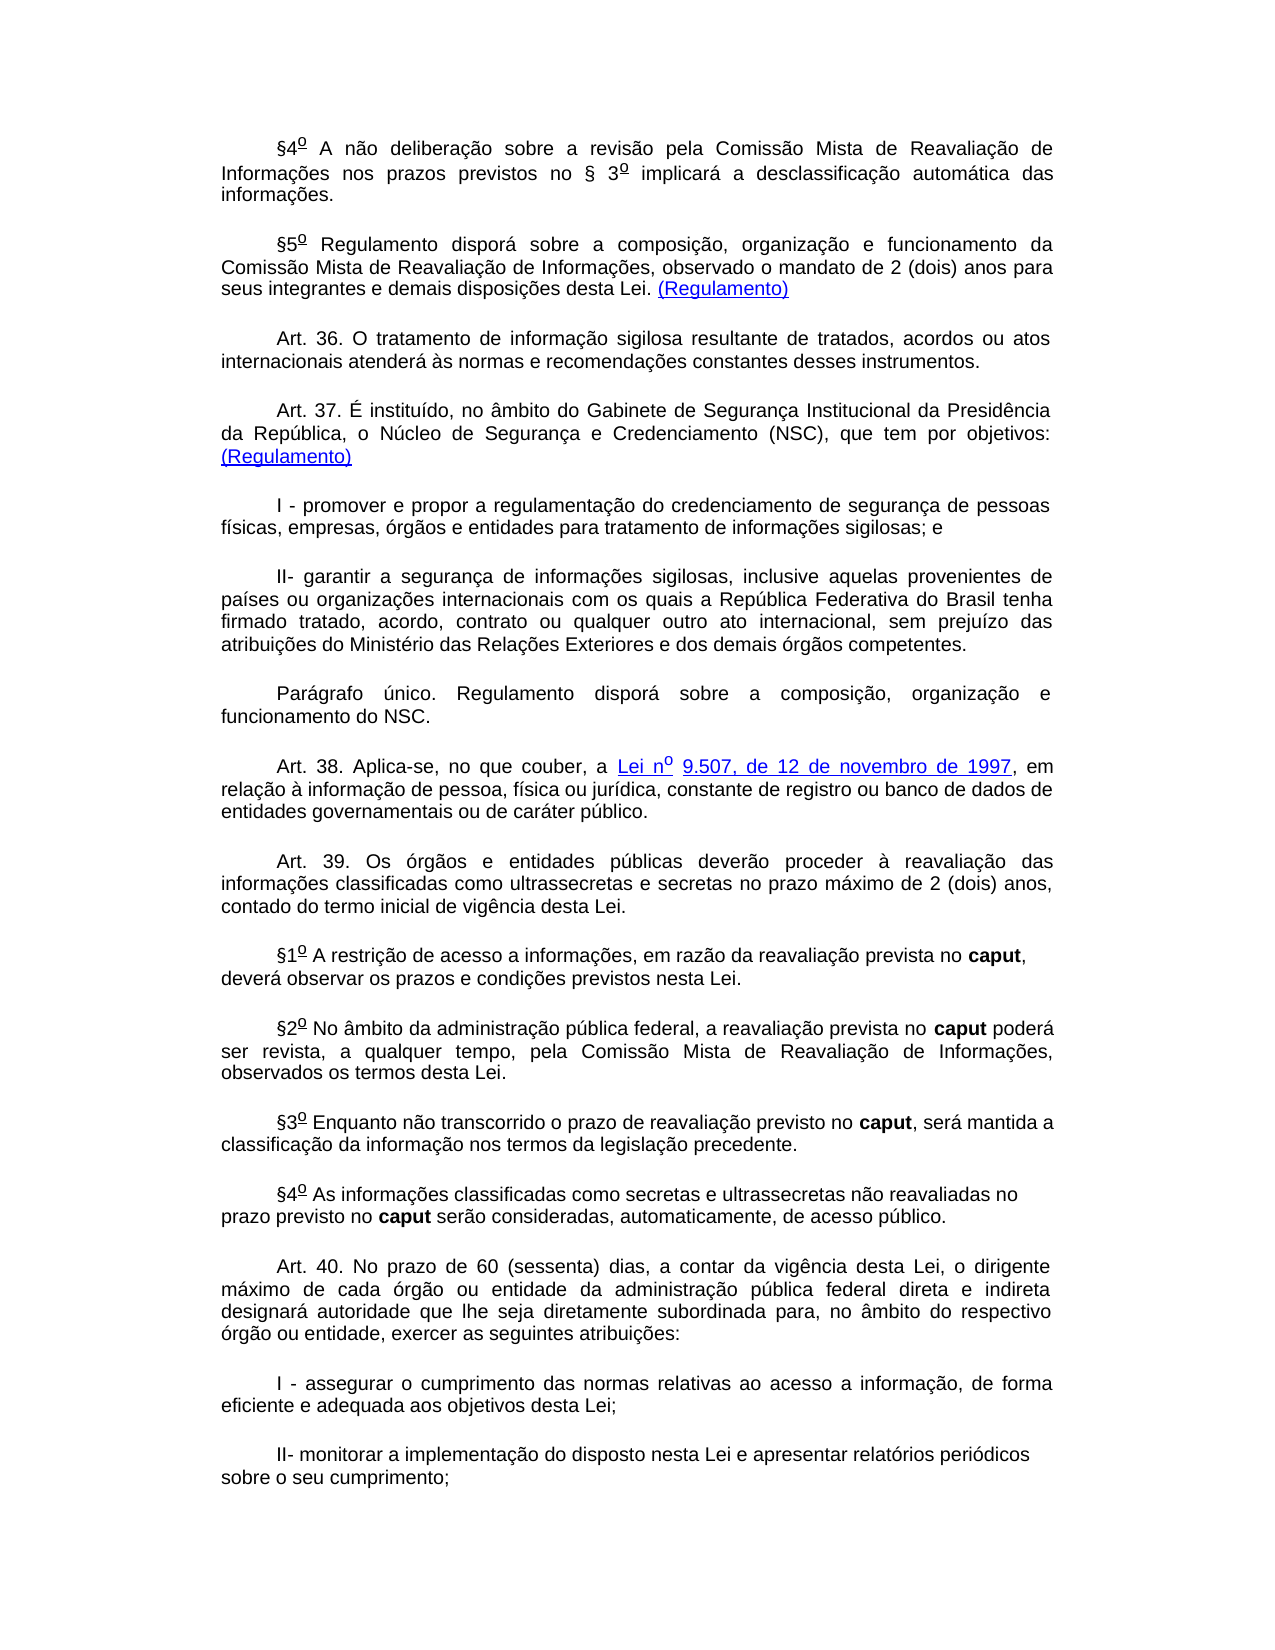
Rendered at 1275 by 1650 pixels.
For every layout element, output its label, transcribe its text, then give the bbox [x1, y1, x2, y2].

list - monitorar a implementação do disposto nesta Lei e apresentar relatórios periódicos sobre o seu cumprimento; [221, 1444, 1052, 1488]
text Art. 38. Aplica-se, no que couber, a Lei no 9.507, de 12 de novembro de 1997, em relação à informação de pessoa, física ou jurídica, constante de registro ou banco de dados de entidades governamentais ou de caráter público. [221, 752, 1054, 822]
list 3o Enquanto não transcorrido o prazo de reavaliação previsto no caput, será mantida a classificação da informação nos termos da legislação precedente. [221, 1108, 1054, 1156]
text Art. 39. Os órgãos e entidades públicas deverão proceder à reavaliação das informações classificadas como ultrassecretas e secretas no prazo máximo de 2 (dois) anos, contado do termo inicial de vigência desta Lei. [221, 851, 1054, 917]
text I - promover e propor a regulamentação do credenciamento de segurança de pessoas físicas, empresas, órgãos e entidades para tratamento de informações sigilosas; e [221, 494, 1052, 539]
list - garantir a segurança de informações sigilosas, inclusive aquelas provenientes de países ou organizações internacionais com os quais a República Federativa do Brasil tenha firmado tratado, acordo, contrato ou qualquer outro ato internacional, sem prejuízo das atribuições do Ministério das Relações Exteriores e dos demais órgãos competentes. [221, 566, 1054, 655]
text Parágrafo único. Regulamento disporá sobre a composição, organização e funcionamento do NSC. [221, 683, 1052, 728]
text Art. 40. No prazo de 60 (sessenta) dias, a contar da vigência desta Lei, o dirigente máximo de cada órgão ou entidade da administração pública federal direta e indireta designará autoridade que lhe seja diretamente subordinada para, no âmbito do respectivo órgão ou entidade, exercer as seguintes atribuições: [221, 1256, 1052, 1345]
text Art. 36. O tratamento de informação sigilosa resultante de tratados, acordos ou atos internacionais atenderá às normas e recomendações constantes desses instrumentos. [221, 328, 1052, 372]
list 4o A não deliberação sobre a revisão pela Comissão Mista de Reavaliação de Informações nos prazos previstos no § 3o implicará a desclassificação automática das informações. [221, 135, 1054, 205]
text I - assegurar o cumprimento das normas relativas ao acesso a informação, de forma eficiente e adequada aos objetivos desta Lei; [221, 1372, 1054, 1417]
list 5o Regulamento disporá sobre a composição, organização e funcionamento da Comissão Mista de Reavaliação de Informações, observado o mandato de 2 (dois) anos para seus integrantes e demais disposições desta Lei. (Regulamento) [221, 229, 1054, 300]
list 4o As informações classificadas como secretas e ultrassecretas não reavaliadas no prazo previsto no caput serão consideradas, automaticamente, de acesso público. [221, 1180, 1052, 1228]
list 1o A restrição de acesso a informações, em razão da reavaliação prevista no caput, deverá observar os prazos e condições previstos nesta Lei. [221, 941, 1054, 989]
list 2o No âmbito da administração pública federal, a reavaliação prevista no caput poderá ser revista, a qualquer tempo, pela Comissão Mista de Reavaliação de Informações, observados os termos desta Lei. [221, 1013, 1054, 1084]
text Art. 37. É instituído, no âmbito do Gabinete de Segurança Institucional da Presidência da República, o Núcleo de Segurança e Credenciamento (NSC), que tem por objetivos: (Regulamento) [221, 400, 1052, 467]
